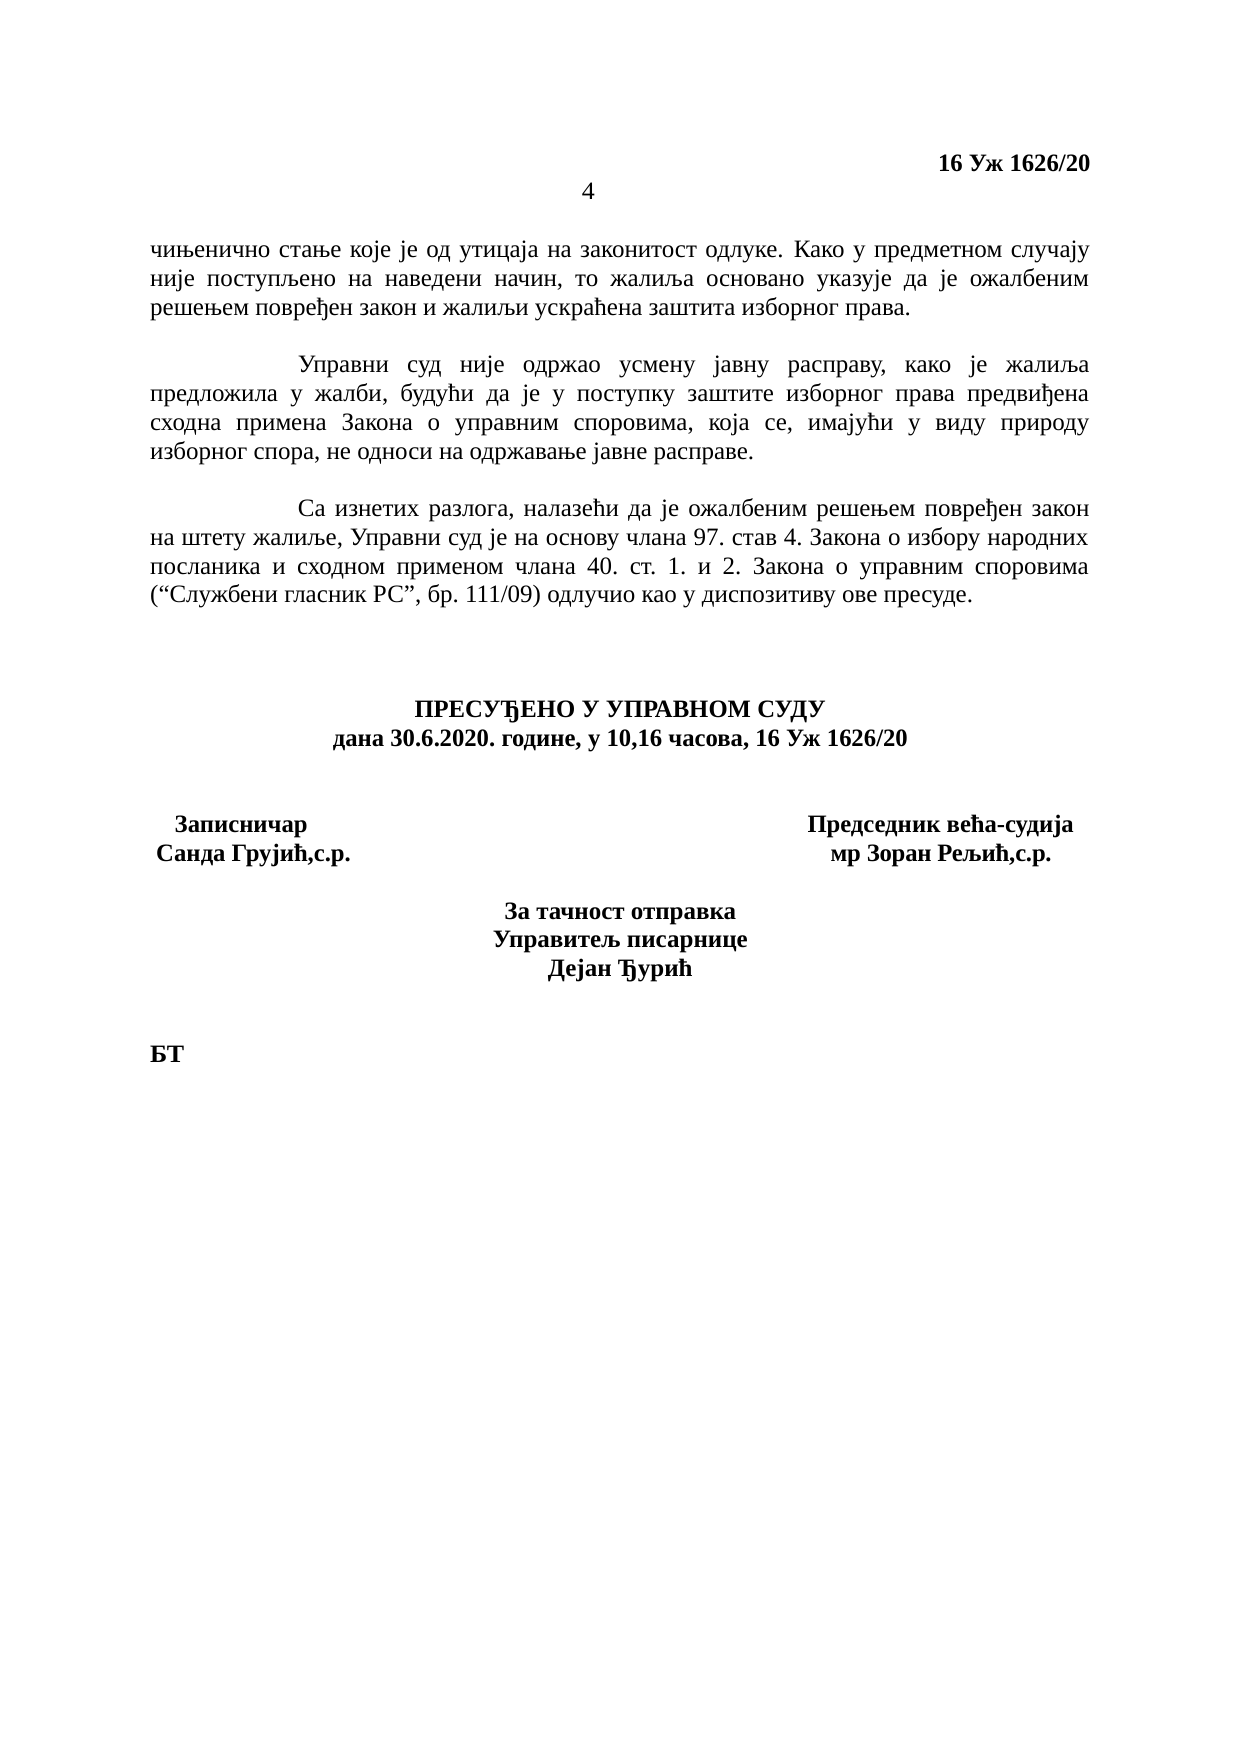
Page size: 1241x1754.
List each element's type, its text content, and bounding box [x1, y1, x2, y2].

text БT [150, 1039, 1090, 1068]
text Са изнетих разлога, налазећи да је ожалбеним решењем повређен закон на штету жалиље, Управни суд је на основу члана 97. став 4. Закона о избору народних посланика и сходном применом члана 40. ст. 1. и 2. Закона о управним споровима (“Службени гласник РС”, бр. 111/09) одлучио као у диспозитиву ове пресуде. [150, 493, 1090, 608]
text За тачност отправка [150, 896, 1090, 924]
text дана 30.6.2020. године, у 10,16 часова, 16 Уж 1626/20 [150, 723, 1090, 752]
text Записничар Председник већа-судија [150, 809, 1090, 838]
text Управитељ писарнице [150, 924, 1090, 953]
text чињенично стање које је од утицаја на законитост одлуке. Како у предметном случају није поступљено на наведени начин, то жалиља основано указује да је ожалбеним решењем повређен закон и жалиљи ускраћена заштита изборног права. [150, 234, 1090, 321]
text ПРЕСУЂЕНО У УПРАВНОМ СУДУ [150, 694, 1090, 723]
text Дејан Ђурић [150, 953, 1090, 982]
text Санда Грујић,с.р. мр Зоран Рељић,с.р. [150, 838, 1090, 867]
text Управни суд није одржао усмену јавну расправу, како је жалиља предложила у жалби, будући да је у поступку заштите изборног права предвиђена сходна примена Закона о управним споровима, која се, имајући у виду природу изборног спора, не односи на одржавање јавне расправе. [150, 349, 1090, 464]
